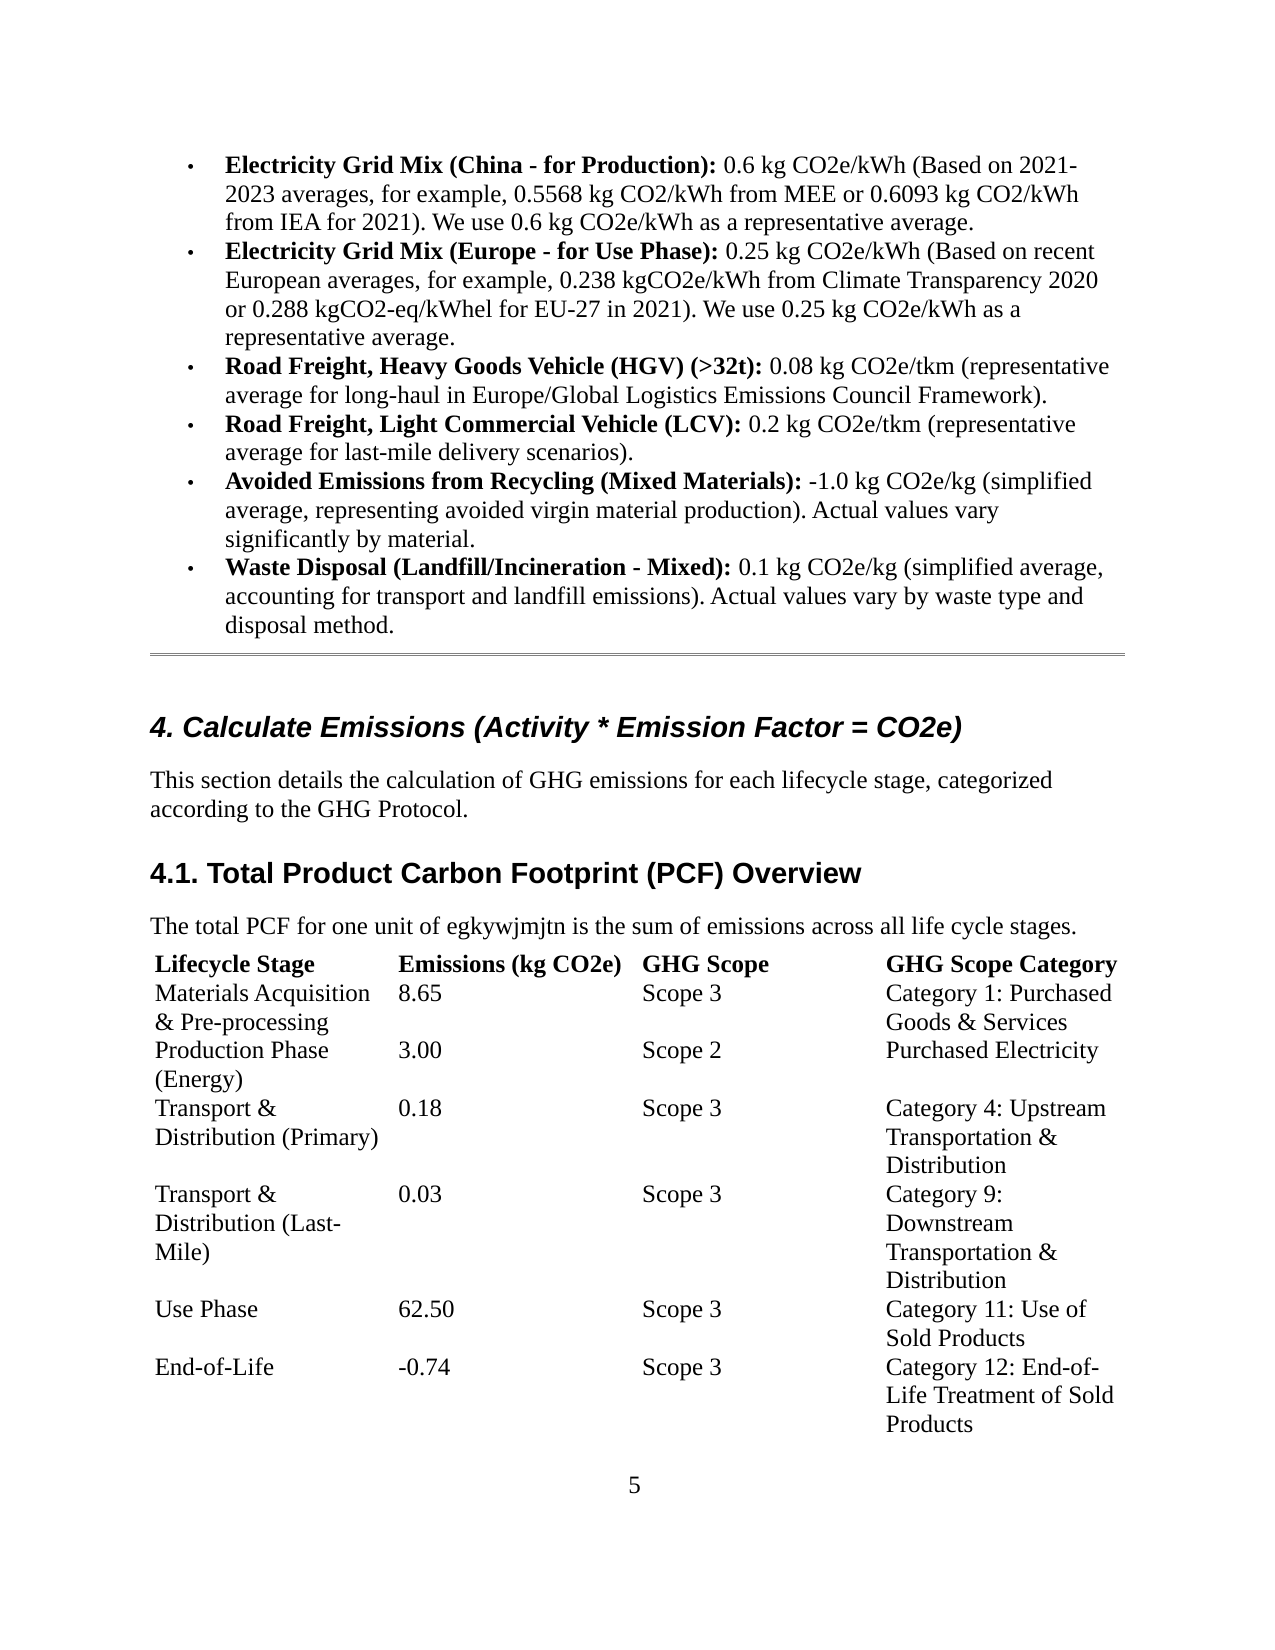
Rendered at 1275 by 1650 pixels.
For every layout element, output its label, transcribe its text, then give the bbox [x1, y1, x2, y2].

table_cell 8.65 [394, 978, 637, 1035]
table_cell Transport & Distribution (Primary) [150, 1093, 394, 1179]
list Waste Disposal (Landfill/Incineration - Mixed): 0.1 kg CO2e/kg (simplified average, accounting for transport and landfill emissions). Actual values vary by waste type and disposal method. [187, 552, 1125, 639]
table_cell Scope 2 [638, 1035, 881, 1093]
table_cell End-of-Life [150, 1352, 394, 1438]
table_cell Use Phase [150, 1294, 394, 1352]
table_cell Scope 3 [638, 1294, 881, 1352]
table_cell 3.00 [394, 1035, 637, 1093]
text The total PCF for one unit of egkywjmjtn is the sum of emissions across all life cycle stages. [150, 911, 1125, 940]
subtitle 4. Calculate Emissions (Activity * Emission Factor = CO2e) [150, 710, 1125, 743]
table_cell Category 12: End-of-Life Treatment of Sold Products [881, 1352, 1125, 1438]
table_cell 0.03 [394, 1179, 637, 1294]
table_header Lifecycle Stage [150, 949, 394, 978]
table_cell Purchased Electricity [881, 1035, 1125, 1093]
table_cell 0.18 [394, 1093, 637, 1179]
text This section details the calculation of GHG emissions for each lifecycle stage, categorized according to the GHG Protocol. [150, 765, 1125, 822]
list Avoided Emissions from Recycling (Mixed Materials): -1.0 kg CO2e/kg (simplified average, representing avoided virgin material production). Actual values vary significantly by material. [187, 466, 1125, 552]
table_cell 62.50 [394, 1294, 637, 1352]
table_header GHG Scope Category [881, 949, 1125, 978]
table_cell Transport & Distribution (Last-Mile) [150, 1179, 394, 1294]
table_cell Category 9: Downstream Transportation & Distribution [881, 1179, 1125, 1294]
list Electricity Grid Mix (China - for Production): 0.6 kg CO2e/kWh (Based on 2021-2023 averages, for example, 0.5568 kg CO2/kWh from MEE or 0.6093 kg CO2/kWh from IEA for 2021). We use 0.6 kg CO2e/kWh as a representative average. [187, 150, 1125, 236]
table_cell Scope 3 [638, 1352, 881, 1438]
table_header GHG Scope [638, 949, 881, 978]
table_header Emissions (kg CO2e) [394, 949, 637, 978]
table_cell Scope 3 [638, 978, 881, 1035]
list Road Freight, Light Commercial Vehicle (LCV): 0.2 kg CO2e/tkm (representative average for last-mile delivery scenarios). [187, 409, 1125, 466]
subtitle 4.1. Total Product Carbon Footprint (PCF) Overview [150, 856, 1125, 890]
table_cell Category 1: Purchased Goods & Services [881, 978, 1125, 1035]
table_cell -0.74 [394, 1352, 637, 1438]
table_cell Scope 3 [638, 1093, 881, 1179]
table_cell Production Phase (Energy) [150, 1035, 394, 1093]
table_cell Scope 3 [638, 1179, 881, 1294]
table_cell Materials Acquisition & Pre-processing [150, 978, 394, 1035]
table_cell Category 4: Upstream Transportation & Distribution [881, 1093, 1125, 1179]
table_cell Category 11: Use of Sold Products [881, 1294, 1125, 1352]
list Electricity Grid Mix (Europe - for Use Phase): 0.25 kg CO2e/kWh (Based on recent European averages, for example, 0.238 kgCO2e/kWh from Climate Transparency 2020 or 0.288 kgCO2-eq/kWhel for EU-27 in 2021). We use 0.25 kg CO2e/kWh as a representative average. [187, 236, 1125, 351]
list Road Freight, Heavy Goods Vehicle (HGV) (>32t): 0.08 kg CO2e/tkm (representative average for long-haul in Europe/Global Logistics Emissions Council Framework). [187, 351, 1125, 409]
